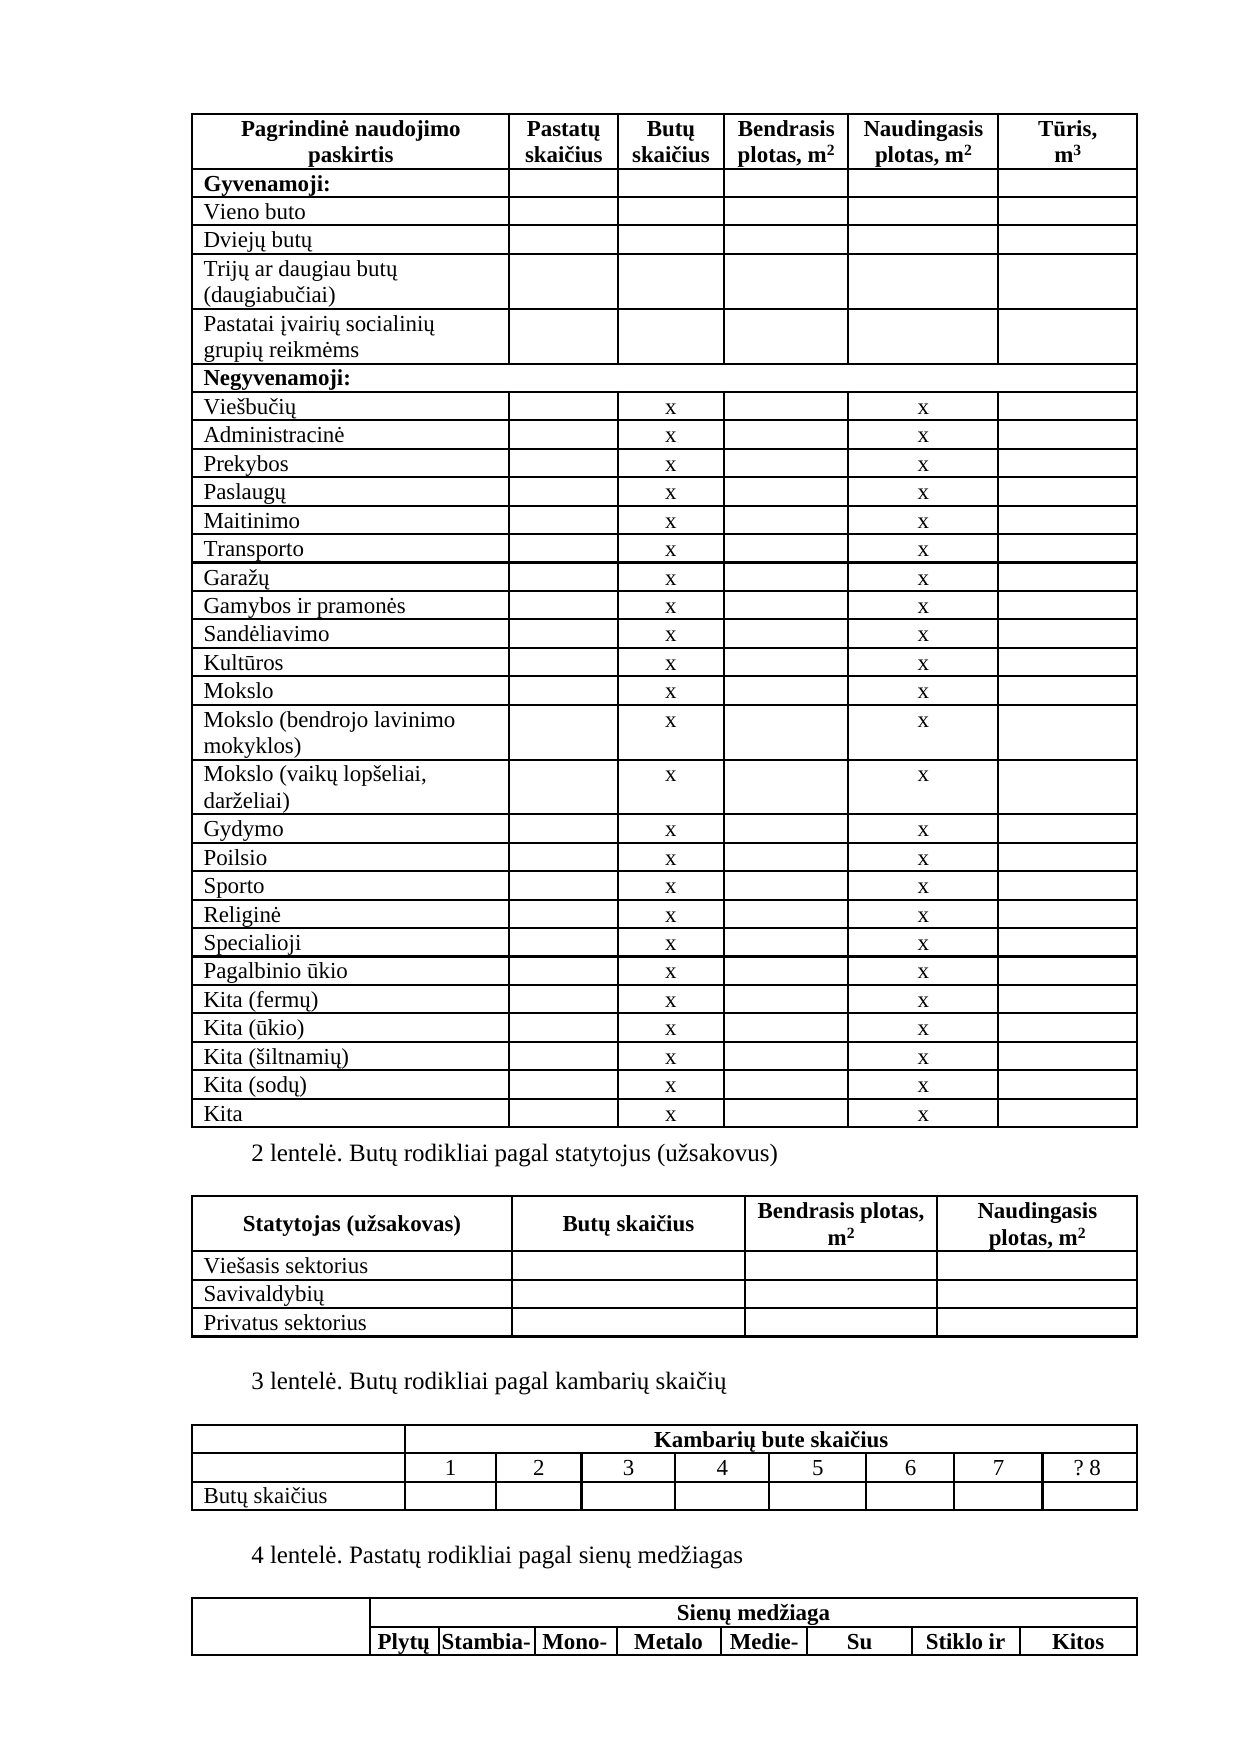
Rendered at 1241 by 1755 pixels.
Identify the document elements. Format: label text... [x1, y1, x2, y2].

table_cell [999, 901, 1136, 927]
table_cell [999, 535, 1136, 561]
table_cell [725, 393, 847, 419]
table_cell Religinė [193, 901, 508, 927]
table_cell [999, 450, 1136, 476]
table_cell Sandėliavimo [193, 620, 508, 647]
table_cell Mokslo [193, 677, 508, 704]
table_cell Kultūros [193, 649, 508, 675]
table_cell x [619, 929, 723, 955]
table_cell [1044, 1483, 1136, 1509]
table_cell [999, 170, 1136, 196]
table_cell Viešasis sektorius [193, 1252, 511, 1278]
table_header Naudingasis plotas, m2 [938, 1197, 1136, 1250]
table_header [193, 1599, 369, 1654]
text 4 lentelė. Pastatų rodikliai pagal sienų medžiagas [192, 1540, 1152, 1568]
table_cell [725, 592, 847, 618]
table_cell [938, 1281, 1136, 1307]
table_cell [676, 1483, 768, 1509]
table_cell [510, 958, 617, 984]
table_cell [513, 1281, 744, 1307]
table_cell [725, 620, 847, 647]
table_cell [999, 1071, 1136, 1098]
table_cell x [619, 872, 723, 898]
table_cell [725, 255, 847, 308]
table_cell >=? 8 [1044, 1454, 1136, 1481]
table_cell x [849, 986, 997, 1012]
table_cell x [849, 450, 997, 476]
table_cell Metalo [618, 1628, 720, 1654]
table_cell [510, 450, 617, 476]
table_cell [725, 649, 847, 675]
table_cell x [849, 592, 997, 618]
table_cell [619, 310, 723, 362]
table_cell [999, 844, 1136, 870]
table_cell [999, 1014, 1136, 1041]
table_cell [510, 1100, 617, 1126]
table_cell [770, 1483, 865, 1509]
table_cell [513, 1309, 744, 1335]
table_cell 4 [676, 1454, 768, 1481]
table_cell x [849, 901, 997, 927]
table_cell Mokslo (vaikų lopšeliai, darželiai) [193, 761, 508, 813]
text 2 lentelė. Butų rodikliai pagal statytojus (užsakovus) [192, 1138, 1152, 1166]
table_cell [619, 170, 723, 196]
table_cell [510, 478, 617, 504]
table_cell Vieno buto [193, 198, 508, 224]
table_cell Mono- [536, 1628, 616, 1654]
table_cell [725, 677, 847, 704]
table_cell [510, 393, 617, 419]
table_cell x [619, 844, 723, 870]
table_cell Negyvenamoji: [193, 365, 1136, 391]
table_header Statytojas (užsakovas) [193, 1197, 511, 1250]
table_cell [510, 929, 617, 955]
table_cell Kitos [1021, 1628, 1136, 1654]
table_cell x [619, 1071, 723, 1098]
table_cell x [619, 535, 723, 561]
table_cell x [849, 564, 997, 590]
table_cell [725, 815, 847, 842]
table_cell [938, 1309, 1136, 1335]
table_cell 7 [955, 1454, 1041, 1481]
table_cell x [619, 620, 723, 647]
table_cell [725, 761, 847, 813]
table_cell x [619, 986, 723, 1012]
table_cell [999, 706, 1136, 758]
table_cell x [849, 958, 997, 984]
table_cell x [619, 393, 723, 419]
table_cell [999, 198, 1136, 224]
table_cell [999, 564, 1136, 590]
table_header Bendrasis plotas, m2 [725, 115, 847, 167]
table_cell x [849, 649, 997, 675]
table_cell x [849, 872, 997, 898]
table_cell [849, 198, 997, 224]
table_cell Savivaldybių [193, 1281, 511, 1307]
table_cell [849, 255, 997, 308]
table_cell [849, 226, 997, 253]
table_cell Kita [193, 1100, 508, 1126]
table_cell x [619, 761, 723, 813]
table_cell [619, 198, 723, 224]
table_cell x [849, 844, 997, 870]
table_cell [999, 815, 1136, 842]
table_cell Mokslo (bendrojo lavinimo mokyklos) [193, 706, 508, 758]
table_cell x [849, 1014, 997, 1041]
table_cell [725, 564, 847, 590]
table_cell [725, 535, 847, 561]
table_cell Gydymo [193, 815, 508, 842]
table_cell Gyvenamoji: [193, 170, 508, 196]
table_cell x [849, 535, 997, 561]
table_cell [193, 1454, 404, 1481]
table_cell Stiklo ir [913, 1628, 1019, 1654]
table_cell [510, 170, 617, 196]
table_cell [746, 1309, 936, 1335]
table_cell Transporto [193, 535, 508, 561]
table_cell x [619, 649, 723, 675]
table_cell Pagalbinio ūkio [193, 958, 508, 984]
table_cell [513, 1252, 744, 1278]
table_header Bendrasis plotas, m2 [746, 1197, 936, 1250]
table_cell [725, 986, 847, 1012]
table_cell [999, 1100, 1136, 1126]
table_header Tūris, m3 [999, 115, 1136, 167]
table_cell [999, 226, 1136, 253]
table_cell [510, 677, 617, 704]
table_cell [510, 310, 617, 362]
table_cell x [849, 1100, 997, 1126]
table_cell [746, 1281, 936, 1307]
table_cell x [849, 815, 997, 842]
table_cell [999, 929, 1136, 955]
table_header Kambarių bute skaičius [406, 1426, 1136, 1452]
table_cell [510, 706, 617, 758]
table_header Butų skaičius [513, 1197, 744, 1250]
table_cell Dviejų butų [193, 226, 508, 253]
table_cell [725, 310, 847, 362]
table_cell [725, 1071, 847, 1098]
table_cell x [619, 815, 723, 842]
table_cell [725, 958, 847, 984]
table_cell Maitinimo [193, 507, 508, 533]
table_cell [999, 507, 1136, 533]
text 3 lentelė. Butų rodikliai pagal kambarių skaičių [192, 1366, 1152, 1395]
table_cell [999, 649, 1136, 675]
table_cell [746, 1252, 936, 1278]
table_cell [510, 255, 617, 308]
table_cell Stambia- [440, 1628, 534, 1654]
table_cell [725, 421, 847, 448]
table_cell [725, 1100, 847, 1126]
table_cell [510, 761, 617, 813]
table_cell Paslaugų [193, 478, 508, 504]
table_cell [999, 958, 1136, 984]
table_cell [938, 1252, 1136, 1278]
table_cell Su [808, 1628, 911, 1654]
table_cell 3 [583, 1454, 674, 1481]
table_cell x [619, 958, 723, 984]
table_cell [999, 393, 1136, 419]
table_cell x [849, 478, 997, 504]
table_cell [510, 620, 617, 647]
table_cell x [849, 761, 997, 813]
table_header Pagrindinė naudojimo paskirtis [193, 115, 508, 167]
table_cell x [619, 421, 723, 448]
table_cell Garažų [193, 564, 508, 590]
table_cell x [619, 450, 723, 476]
table_cell [406, 1483, 495, 1509]
table_cell [510, 421, 617, 448]
table_cell [725, 1043, 847, 1069]
table_cell [999, 1043, 1136, 1069]
table_cell [510, 592, 617, 618]
table_cell [510, 1071, 617, 1098]
table_header Naudingasis plotas, m2 [849, 115, 997, 167]
table_cell Kita (fermų) [193, 986, 508, 1012]
table_cell [725, 1014, 847, 1041]
table_cell [583, 1483, 674, 1509]
table_cell [849, 170, 997, 196]
table_cell Kita (šiltnamių) [193, 1043, 508, 1069]
table_cell [510, 1014, 617, 1041]
table_cell [497, 1483, 580, 1509]
table_cell Pastatai įvairių socialinių grupių reikmėms [193, 310, 508, 362]
table_cell Butų skaičius [193, 1483, 404, 1509]
table_cell [510, 844, 617, 870]
table_cell [510, 226, 617, 253]
table_cell x [849, 393, 997, 419]
table_cell 5 [770, 1454, 865, 1481]
table_cell [725, 198, 847, 224]
table_cell x [849, 706, 997, 758]
table_cell [725, 226, 847, 253]
table_cell [999, 255, 1136, 308]
table_header Butų skaičius [619, 115, 723, 167]
table_cell Kita (sodų) [193, 1071, 508, 1098]
table_cell [510, 535, 617, 561]
table_cell [725, 507, 847, 533]
table_cell x [849, 677, 997, 704]
table_cell [725, 929, 847, 955]
table_cell x [619, 901, 723, 927]
table_cell [510, 901, 617, 927]
table_cell x [849, 1071, 997, 1098]
table_cell [955, 1483, 1041, 1509]
table_cell Privatus sektorius [193, 1309, 511, 1335]
table_cell [619, 255, 723, 308]
table_cell x [619, 1014, 723, 1041]
table_cell x [619, 677, 723, 704]
table_cell x [619, 478, 723, 504]
table_cell [510, 1043, 617, 1069]
table_cell [999, 592, 1136, 618]
table_cell x [619, 592, 723, 618]
table_cell [999, 761, 1136, 813]
table_cell [725, 450, 847, 476]
table_cell Plytų [371, 1628, 438, 1654]
table_cell [725, 872, 847, 898]
table_cell [725, 844, 847, 870]
table_cell 2 [497, 1454, 580, 1481]
table_cell [510, 507, 617, 533]
table_cell x [849, 929, 997, 955]
table_cell [510, 198, 617, 224]
table_cell [867, 1483, 953, 1509]
table_cell [999, 986, 1136, 1012]
table_cell x [619, 706, 723, 758]
table_cell x [849, 620, 997, 647]
table_cell [999, 677, 1136, 704]
table_cell [999, 421, 1136, 448]
table_header Sienų medžiaga [371, 1599, 1136, 1626]
table_cell [510, 564, 617, 590]
table_cell [999, 478, 1136, 504]
table_cell [725, 478, 847, 504]
table_cell x [849, 507, 997, 533]
table_cell x [849, 421, 997, 448]
table_cell Prekybos [193, 450, 508, 476]
table_cell Poilsio [193, 844, 508, 870]
table_cell Medie- [722, 1628, 806, 1654]
table_cell 1 [406, 1454, 495, 1481]
table_cell [510, 872, 617, 898]
table_cell [999, 872, 1136, 898]
table_cell 6 [867, 1454, 953, 1481]
table_cell Specialioji [193, 929, 508, 955]
table_cell [510, 649, 617, 675]
table_cell [619, 226, 723, 253]
table_cell [725, 901, 847, 927]
table_header [193, 1426, 404, 1452]
table_cell Administracinė [193, 421, 508, 448]
table_cell x [849, 1043, 997, 1069]
table_cell Viešbučių [193, 393, 508, 419]
table_cell [999, 310, 1136, 362]
table_cell x [619, 507, 723, 533]
table_cell Kita (ūkio) [193, 1014, 508, 1041]
table_cell Trijų ar daugiau butų (daugiabučiai) [193, 255, 508, 308]
table_cell x [619, 564, 723, 590]
table_cell [999, 620, 1136, 647]
table_cell [510, 815, 617, 842]
table_cell [510, 986, 617, 1012]
table_cell x [619, 1100, 723, 1126]
table_cell [725, 706, 847, 758]
table_cell Gamybos ir pramonės [193, 592, 508, 618]
table_header Pastatų skaičius [510, 115, 617, 167]
table_cell [725, 170, 847, 196]
table_cell x [619, 1043, 723, 1069]
table_cell Sporto [193, 872, 508, 898]
table_cell [849, 310, 997, 362]
